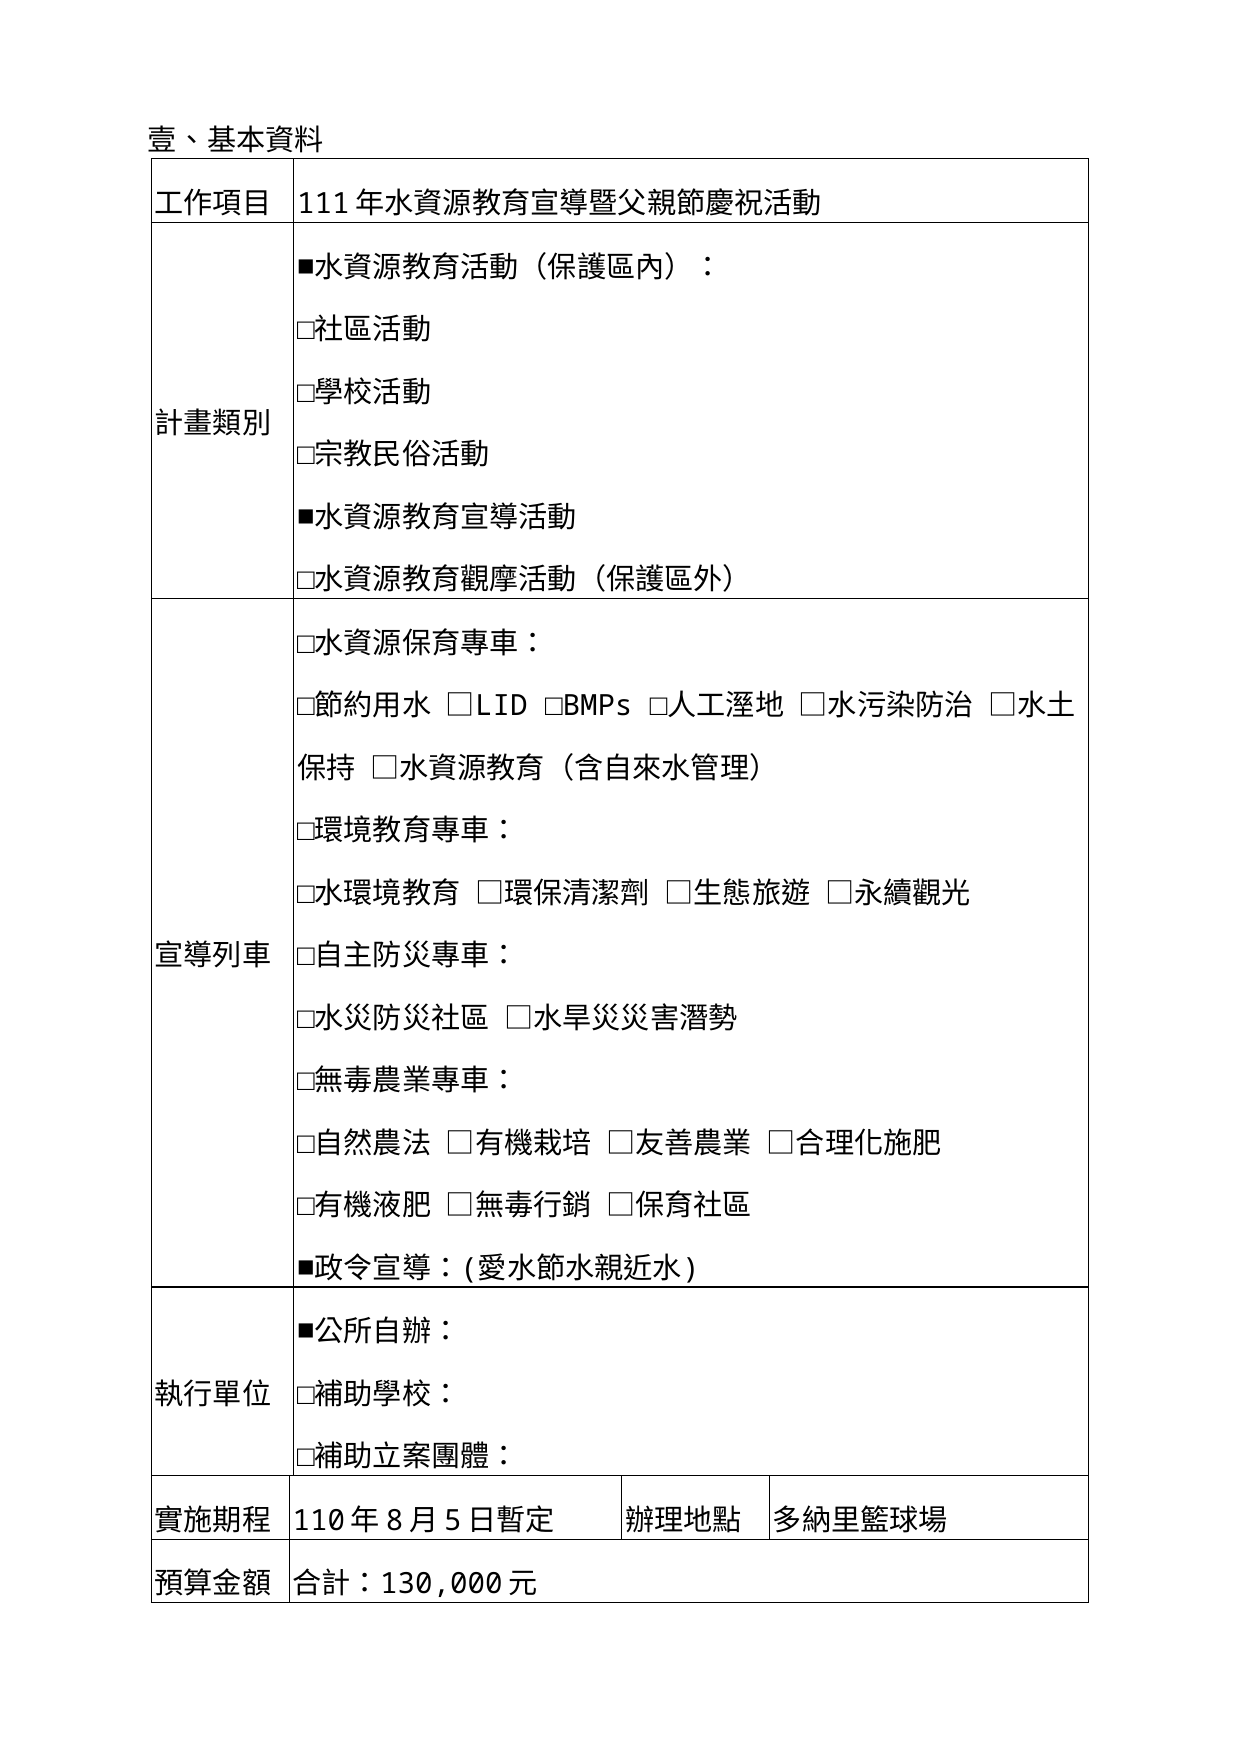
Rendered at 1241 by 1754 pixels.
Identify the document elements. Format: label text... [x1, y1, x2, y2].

table_cell 預算金額 [152, 1540, 289, 1602]
table_cell 辦理地點 [622, 1476, 769, 1538]
table_cell 計畫類別 [152, 223, 293, 598]
table_cell 實施期程 [152, 1476, 289, 1538]
table_cell 110年8月5日暫定 [290, 1476, 621, 1538]
table_cell 多納里籃球場 [770, 1476, 1088, 1538]
table_header 工作項目 [152, 159, 293, 222]
table_cell □水資源保育專車： □節約用水 □LID □BMPs □人工溼地 □水污染防治 □水土保持 □水資源教育（含自來水管理） □環境教育專車： □水環境教育 □環保清潔劑 □生態旅遊 □永續觀光 □自主防災專車： □水災防災社區 □水旱災災害潛勢 □無毒農業專車： □自然農法 □有機栽培 □友善農業 □合理化施肥 □有機液肥 □無毒行銷 □保育社區 ■政令宣導：(愛水節水親近水) [294, 599, 1088, 1286]
table_cell ■公所自辦： □補助學校： □補助立案團體： [294, 1288, 1088, 1475]
table_header 111年水資源教育宣導暨父親節慶祝活動 [294, 159, 1088, 222]
list 基本資料 [148, 96, 1092, 158]
table_cell 宣導列車 [152, 599, 293, 1286]
table_cell 執行單位 [152, 1288, 293, 1475]
table_cell ■水資源教育活動（保護區內）： □社區活動 □學校活動 □宗教民俗活動 ■水資源教育宣導活動 □水資源教育觀摩活動（保護區外） [294, 223, 1088, 598]
table_cell 合計：130,000元 [290, 1540, 1088, 1602]
